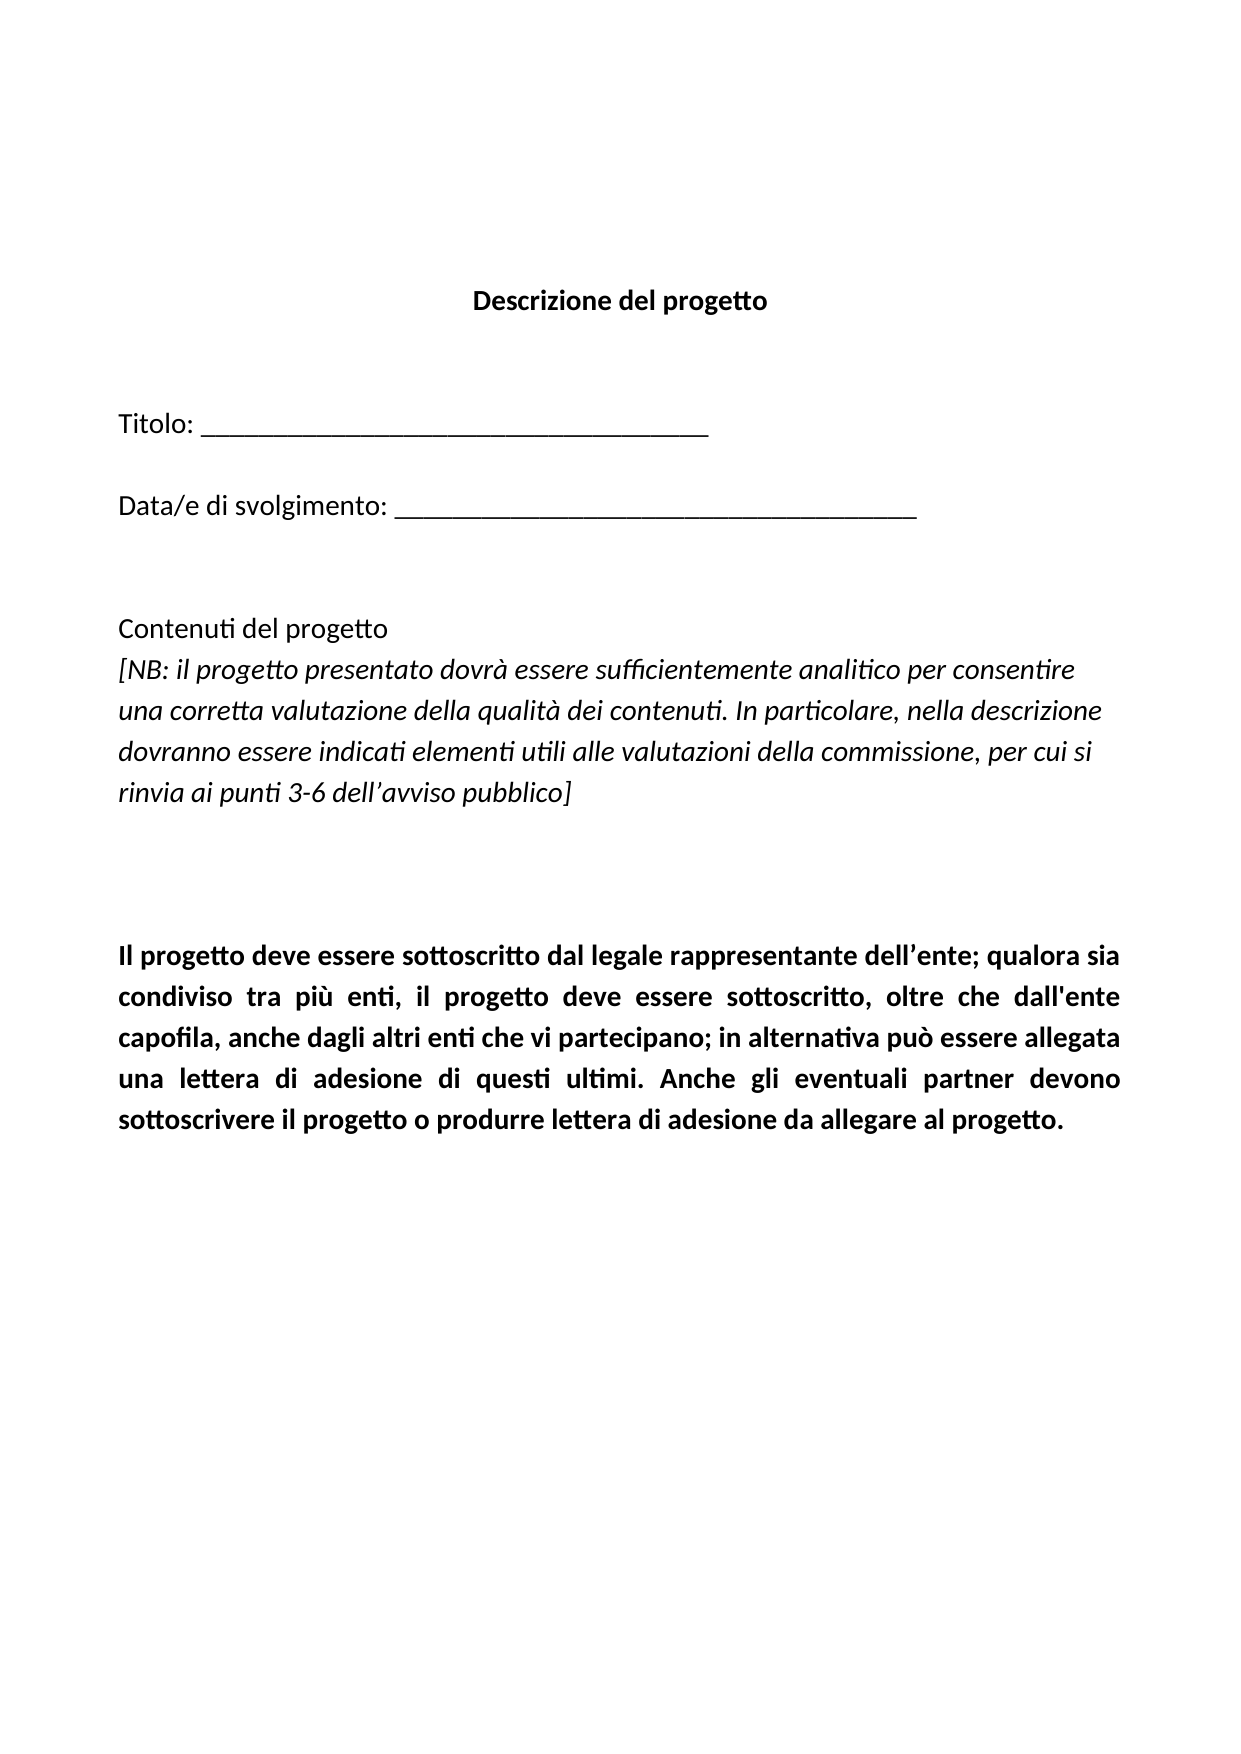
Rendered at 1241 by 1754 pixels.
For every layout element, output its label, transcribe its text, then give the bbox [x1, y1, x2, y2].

text Descrizione del progetto [118, 282, 1122, 318]
text Contenuti del progetto [118, 610, 1122, 646]
text Data/e di svolgimento: ____________________________________ [118, 487, 1122, 523]
text [NB: il progetto presentato dovrà essere sufficientemente analitico per consentire una corretta valutazione della qualità dei contenuti. In particolare, nella descrizione dovranno essere indicati elementi utili alle valutazioni della commissione, per cui si rinvia ai punti 3-6 dell’avviso pubblico] [118, 651, 1122, 809]
text Titolo: ___________________________________ [118, 405, 1122, 441]
text Il progetto deve essere sottoscritto dal legale rappresentante dell’ente; qualora sia condiviso tra più enti, il progetto deve essere sottoscritto, oltre che dall'ente capofila, anche dagli altri enti che vi partecipano; in alternativa può essere allegata una lettera di adesione di questi ultimi. Anche gli eventuali partner devono sottoscrivere il progetto o produrre lettera di adesione da allegare al progetto. [118, 937, 1122, 1137]
